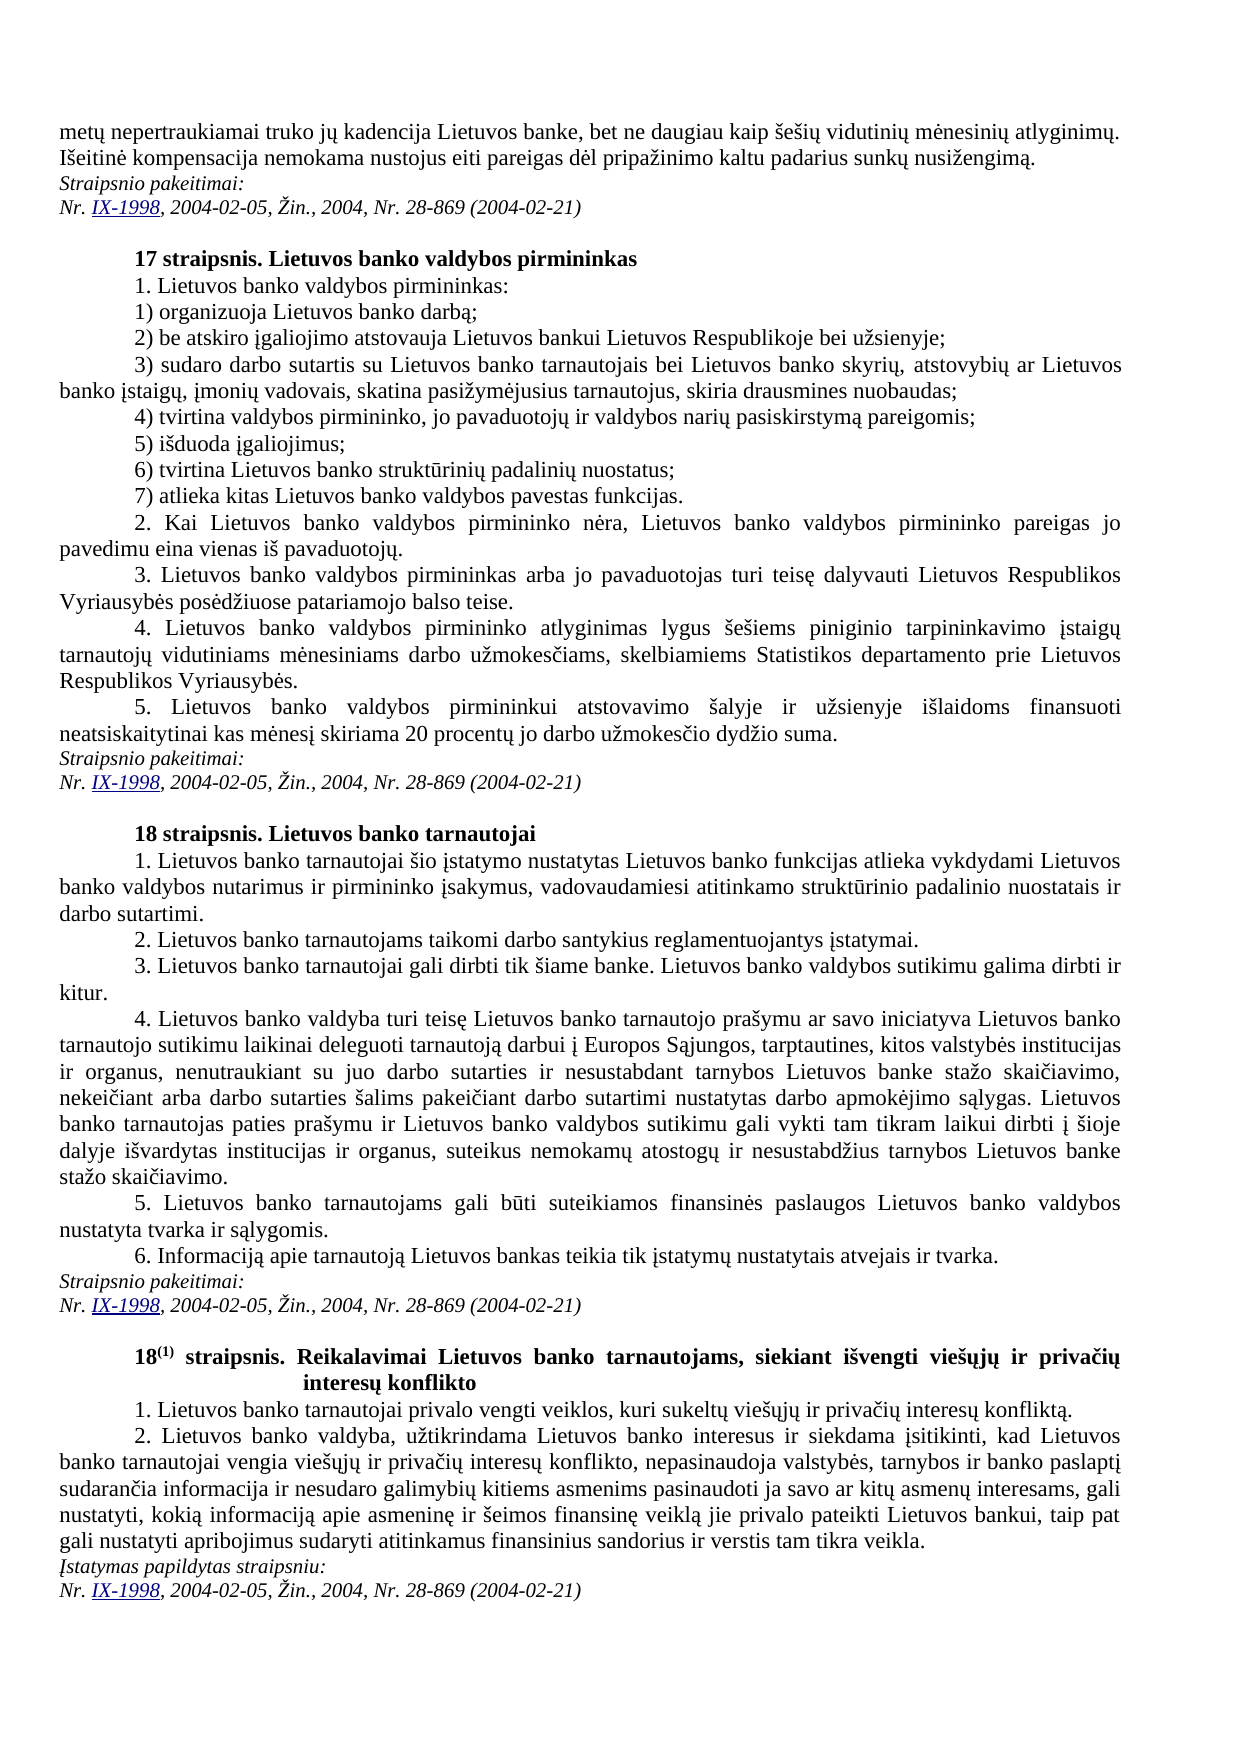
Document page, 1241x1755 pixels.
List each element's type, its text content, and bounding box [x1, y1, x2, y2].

text Nr. IX-1998, 2004-02-05, Žin., 2004, Nr. 28-869 (2004-02-21) [59, 770, 1122, 794]
text metų nepertraukiamai truko jų kadencija Lietuvos banke, bet ne daugiau kaip šešių vidutinių mėnesinių atlyginimų. Išeitinė kompensacija nemokama nustojus eiti pareigas dėl pripažinimo kaltu padarius sunkų nusižengimą. [59, 118, 1122, 171]
text 2. Lietuvos banko tarnautojams taikomi darbo santykius reglamentuojantys įstatymai. [59, 926, 1122, 952]
text 5. Lietuvos banko valdybos pirmininkui atstovavimo šalyje ir užsienyje išlaidoms finansuoti neatsiskaitytinai kas mėnesį skiriama 20 procentų jo darbo užmokesčio dydžio suma. [59, 693, 1122, 746]
text 1) organizuoja Lietuvos banko darbą; [59, 298, 1122, 324]
text 1. Lietuvos banko tarnautojai privalo vengti veiklos, kuri sukeltų viešųjų ir privačių interesų konfliktą. [59, 1396, 1122, 1422]
text 4) tvirtina valdybos pirmininko, jo pavaduotojų ir valdybos narių pasiskirstymą pareigomis; [59, 403, 1122, 430]
text 1. Lietuvos banko valdybos pirmininkas: [59, 272, 1122, 298]
text 2. Kai Lietuvos banko valdybos pirmininko nėra, Lietuvos banko valdybos pirmininko pareigas jo pavedimu eina vienas iš pavaduotojų. [59, 509, 1122, 562]
text Nr. IX-1998, 2004-02-05, Žin., 2004, Nr. 28-869 (2004-02-21) [59, 195, 1122, 219]
text 5. Lietuvos banko tarnautojams gali būti suteikiamos finansinės paslaugos Lietuvos banko valdybos nustatyta tvarka ir sąlygomis. [59, 1189, 1122, 1242]
text Straipsnio pakeitimai: [59, 746, 1122, 770]
text Straipsnio pakeitimai: [59, 171, 1122, 195]
text 1. Lietuvos banko tarnautojai šio įstatymo nustatytas Lietuvos banko funkcijas atlieka vykdydami Lietuvos banko valdybos nutarimus ir pirmininko įsakymus, vadovaudamiesi atitinkamo struktūrinio padalinio nuostatais ir darbo sutartimi. [59, 847, 1122, 926]
text 2) be atskiro įgaliojimo atstovauja Lietuvos bankui Lietuvos Respublikoje bei užsienyje; [59, 324, 1122, 351]
text 18 straipsnis. Lietuvos banko tarnautojai [59, 821, 1122, 847]
text 5) išduoda įgaliojimus; [59, 430, 1122, 456]
text 6. Informaciją apie tarnautoją Lietuvos bankas teikia tik įstatymų nustatytais atvejais ir tvarka. [59, 1242, 1122, 1268]
text 3. Lietuvos banko tarnautojai gali dirbti tik šiame banke. Lietuvos banko valdybos sutikimu galima dirbti ir kitur. [59, 952, 1122, 1005]
text Nr. IX-1998, 2004-02-05, Žin., 2004, Nr. 28-869 (2004-02-21) [59, 1578, 1122, 1602]
text 18(1) straipsnis. Reikalavimai Lietuvos banko tarnautojams, siekiant išvengti viešųjų ir privačių interesų konflikto [134, 1343, 1122, 1396]
text 3) sudaro darbo sutartis su Lietuvos banko tarnautojais bei Lietuvos banko skyrių, atstovybių ar Lietuvos banko įstaigų, įmonių vadovais, skatina pasižymėjusius tarnautojus, skiria drausmines nuobaudas; [59, 351, 1122, 403]
text 4. Lietuvos banko valdyba turi teisę Lietuvos banko tarnautojo prašymu ar savo iniciatyva Lietuvos banko tarnautojo sutikimu laikinai deleguoti tarnautoją darbui į Europos Sąjungos, tarptautines, kitos valstybės institucijas ir organus, nenutraukiant su juo darbo sutarties ir nesustabdant tarnybos Lietuvos banke stažo skaičiavimo, nekeičiant arba darbo sutarties šalims pakeičiant darbo sutartimi nustatytas darbo apmokėjimo sąlygas. Lietuvos banko tarnautojas paties prašymu ir Lietuvos banko valdybos sutikimu gali vykti tam tikram laikui dirbti į šioje dalyje išvardytas institucijas ir organus, suteikus nemokamų atostogų ir nesustabdžius tarnybos Lietuvos banke stažo skaičiavimo. [59, 1005, 1122, 1189]
text Įstatymas papildytas straipsniu: [59, 1554, 1122, 1578]
text 6) tvirtina Lietuvos banko struktūrinių padalinių nuostatus; [59, 456, 1122, 482]
text 17 straipsnis. Lietuvos banko valdybos pirmininkas [59, 245, 1122, 272]
text 2. Lietuvos banko valdyba, užtikrindama Lietuvos banko interesus ir siekdama įsitikinti, kad Lietuvos banko tarnautojai vengia viešųjų ir privačių interesų konflikto, nepasinaudoja valstybės, tarnybos ir banko paslaptį sudarančia informacija ir nesudaro galimybių kitiems asmenims pasinaudoti ja savo ar kitų asmenų interesams, gali nustatyti, kokią informaciją apie asmeninę ir šeimos finansinę veiklą jie privalo pateikti Lietuvos bankui, taip pat gali nustatyti apribojimus sudaryti atitinkamus finansinius sandorius ir verstis tam tikra veikla. [59, 1422, 1122, 1554]
text Straipsnio pakeitimai: [59, 1268, 1122, 1293]
text 3. Lietuvos banko valdybos pirmininkas arba jo pavaduotojas turi teisę dalyvauti Lietuvos Respublikos Vyriausybės posėdžiuose patariamojo balso teise. [59, 562, 1122, 614]
text 7) atlieka kitas Lietuvos banko valdybos pavestas funkcijas. [59, 482, 1122, 509]
text Nr. IX-1998, 2004-02-05, Žin., 2004, Nr. 28-869 (2004-02-21) [59, 1293, 1122, 1317]
text 4. Lietuvos banko valdybos pirmininko atlyginimas lygus šešiems piniginio tarpininkavimo įstaigų tarnautojų vidutiniams mėnesiniams darbo užmokesčiams, skelbiamiems Statistikos departamento prie Lietuvos Respublikos Vyriausybės. [59, 614, 1122, 693]
